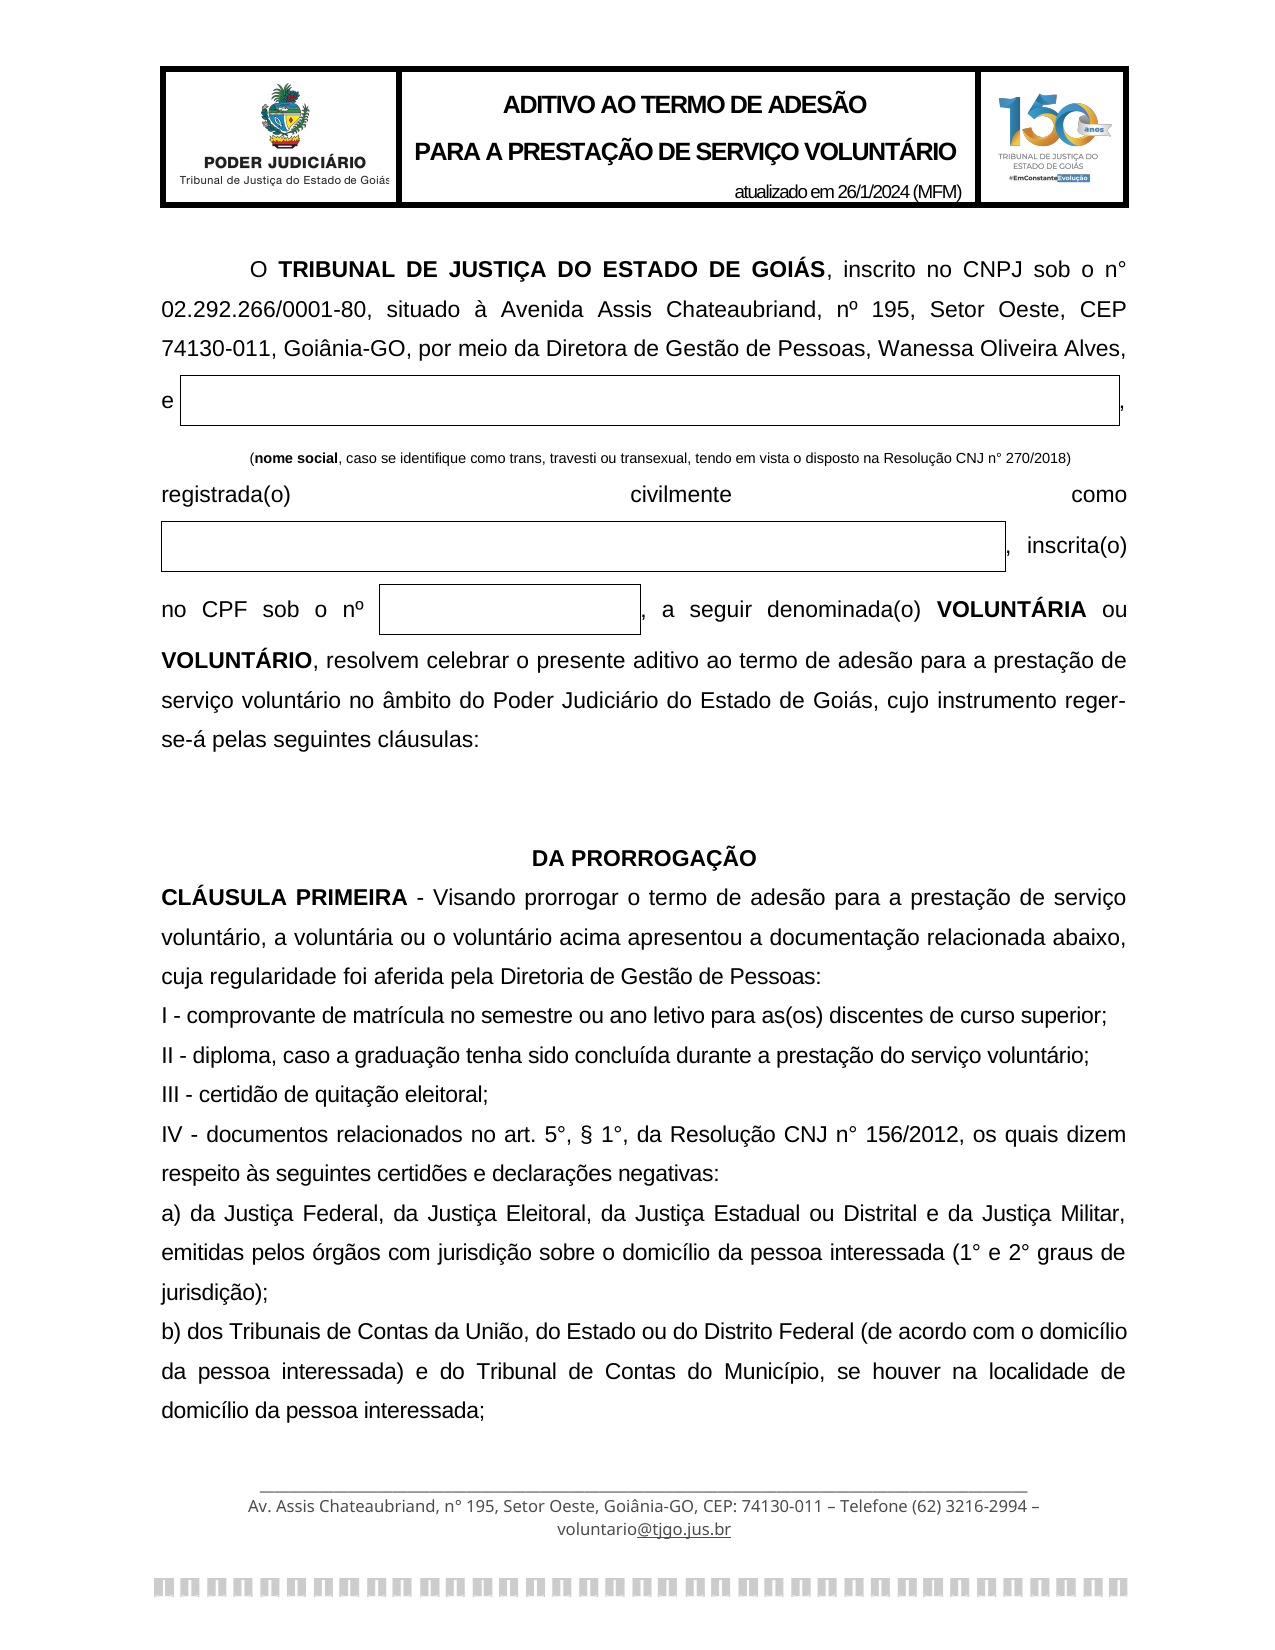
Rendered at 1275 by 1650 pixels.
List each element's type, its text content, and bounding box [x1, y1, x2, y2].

text I - comprovante de matrícula no semestre ou ano letivo para as(os) discentes de curso superior; [161, 1002, 1127, 1029]
text O TRIBUNAL DE JUSTIÇA DO ESTADO DE GOIÁS, inscrito no CNPJ sob o n° 02.292.266/0001-80, situado à Avenida Assis Chateaubriand, nº 195, Setor Oeste, CEP 74130-011, Goiânia-GO, por meio da Diretora de Gestão de Pessoas, Wanessa Oliveira Alves, e , [161, 256, 1127, 425]
text DA PRORROGAÇÃO [161, 844, 1127, 871]
text III - certidão de quitação eleitoral; [161, 1081, 1127, 1108]
text b) dos Tribunais de Contas da União, do Estado ou do Distrito Federal (de acordo com o domicílio da pessoa interessada) e do Tribunal de Contas do Município, se houver na localidade de domicílio da pessoa interessada; [161, 1318, 1127, 1423]
text CLÁUSULA PRIMEIRA - Visando prorrogar o termo de adesão para a prestação de serviço voluntário, a voluntária ou o voluntário acima apresentou a documentação relacionada abaixo, cuja regularidade foi aferida pela Diretoria de Gestão de Pessoas: [161, 884, 1127, 989]
picture [179, 83, 390, 186]
text a) da Justiça Federal, da Justiça Eleitoral, da Justiça Estadual ou Distrital e da Justiça Militar, emitidas pelos órgãos com jurisdição sobre o domicílio da pessoa interessada (1° e 2° graus de jurisdição); [161, 1200, 1127, 1305]
picture [993, 88, 1114, 186]
text (nome social, caso se identifique como trans, travesti ou transexual, tendo em vista o disposto na Resolução CNJ n° 270/2018) [161, 438, 1127, 467]
picture [154, 1578, 1128, 1597]
text IV - documentos relacionados no art. 5°, § 1°, da Resolução CNJ n° 156/2012, os quais dizem respeito às seguintes certidões e declarações negativas: [161, 1121, 1127, 1187]
text registrada(o) civilmente como , inscrita(o) no CPF sob o nº , a seguir denominada(o) VOLUNTÁRIA ou VOLUNTÁRIO, resolvem celebrar o presente aditivo ao termo de adesão para a prestação de serviço voluntário no âmbito do Poder Judiciário do Estado de Goiás, cujo instrumento reger-se-á pelas seguintes cláusulas: [161, 481, 1127, 752]
text II - diploma, caso a graduação tenha sido concluída durante a prestação do serviço voluntário; [161, 1042, 1127, 1068]
